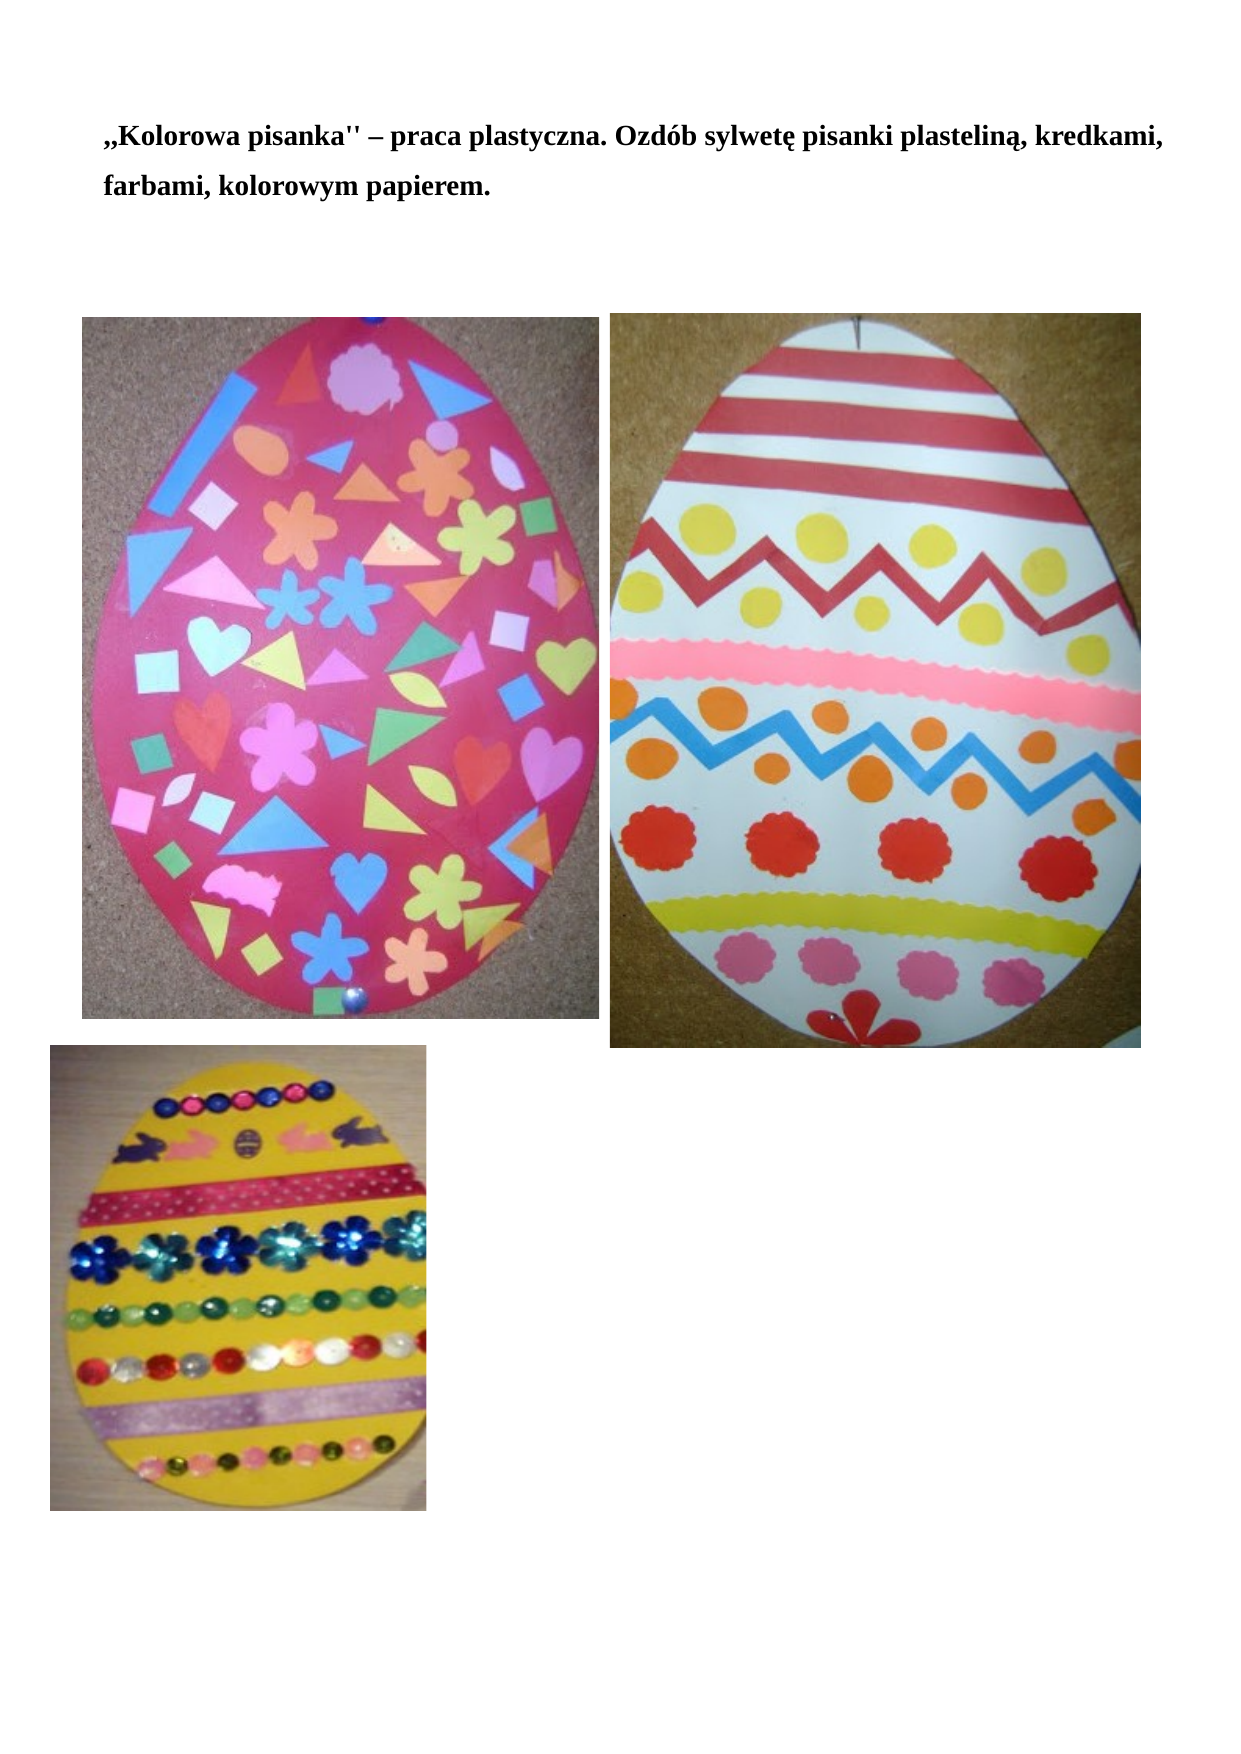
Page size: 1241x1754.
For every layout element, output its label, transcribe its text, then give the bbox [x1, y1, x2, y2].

picture [82, 317, 600, 1019]
text ,,Kolorowa pisanka'' – praca plastyczna. Ozdób sylwetę pisanki plasteliną, kredkami, farbami, kolorowym papierem. [103, 118, 1166, 202]
picture [609, 313, 1141, 1048]
picture [50, 1045, 427, 1511]
